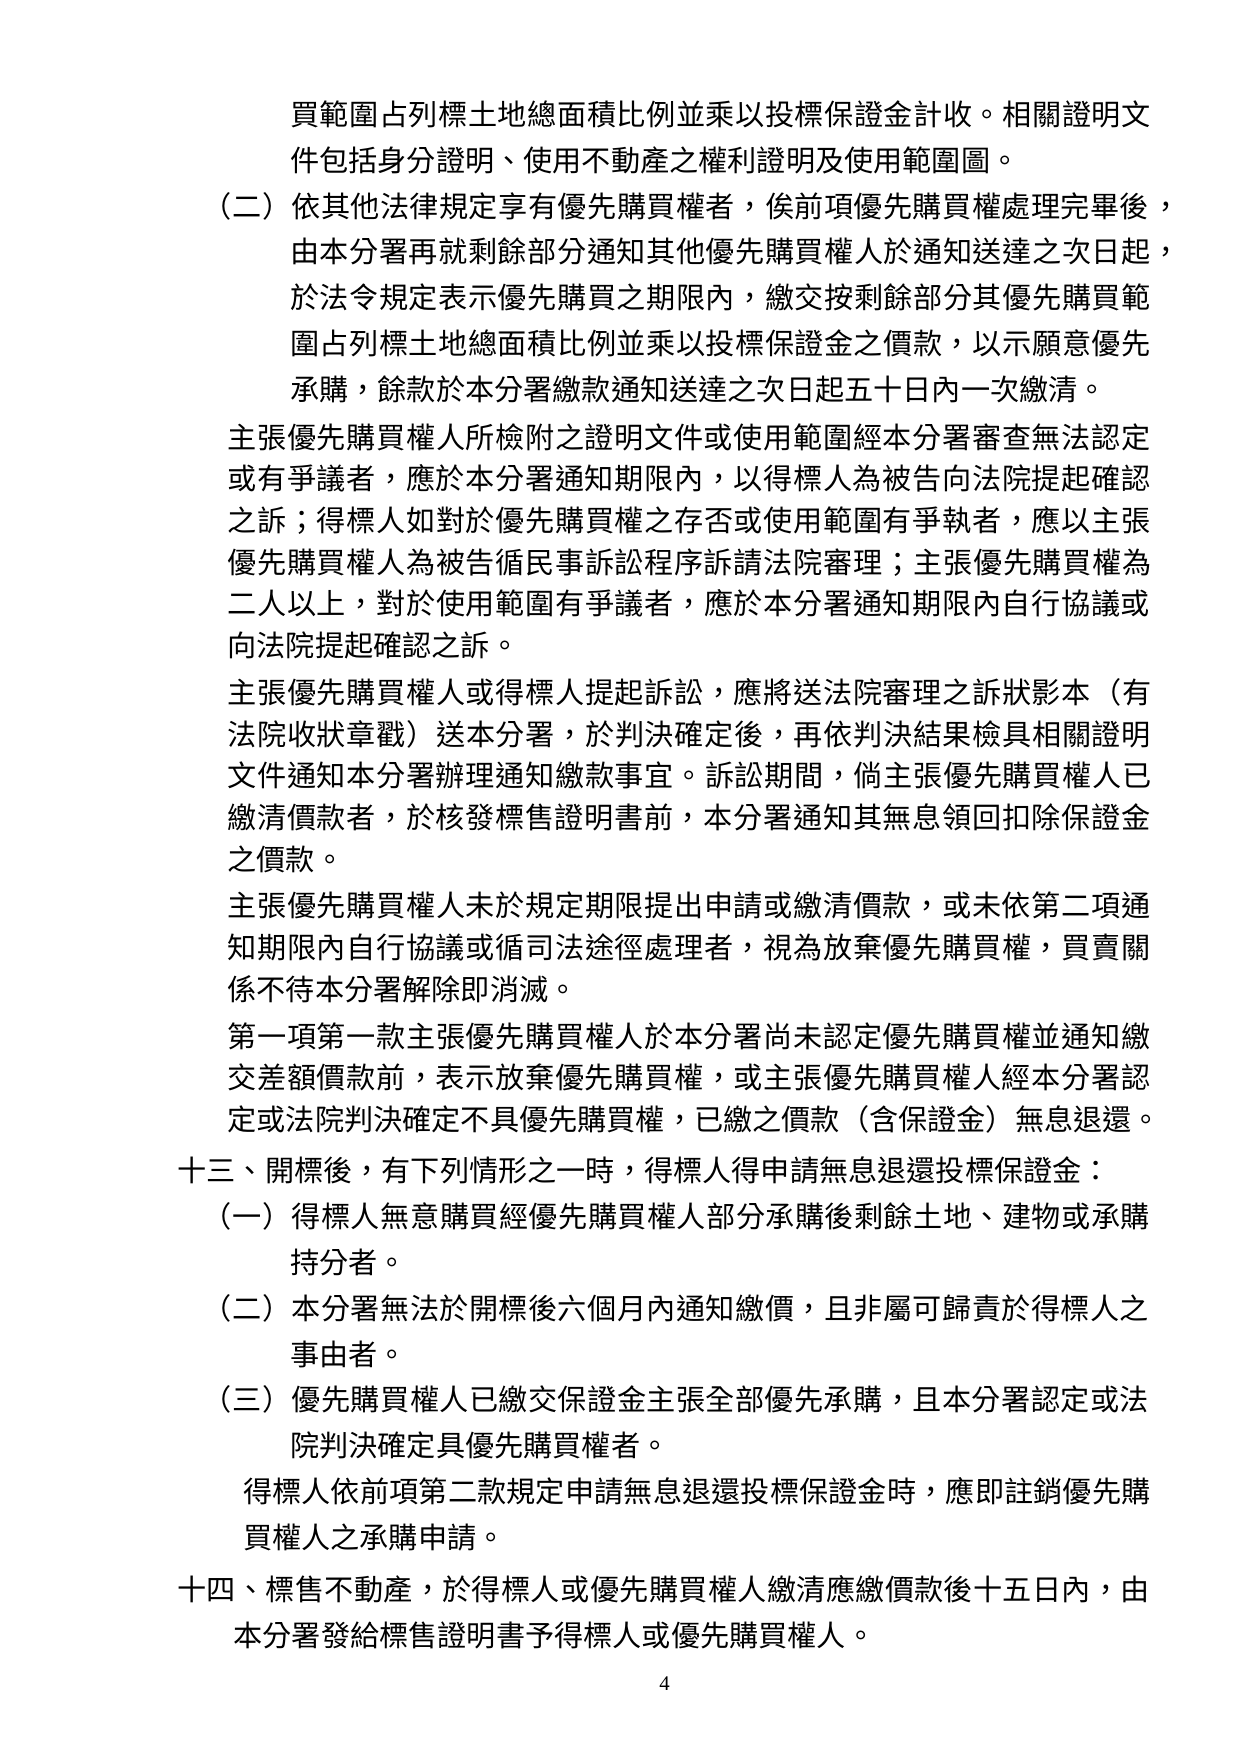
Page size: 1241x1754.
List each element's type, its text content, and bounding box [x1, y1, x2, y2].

text 十四、標售不動產，於得標人或優先購買權人繳清應繳價款後十五日內，由本分署發給標售證明書予得標人或優先購買權人。 [177, 1564, 1152, 1655]
text 主張優先購買權人未於規定期限提出申請或繳清價款，或未依第二項通知期限內自行協議或循司法途徑處理者，視為放棄優先購買權，買賣關係不待本分署解除即消滅。 [227, 883, 1152, 1008]
text （三）優先購買權人已繳交保證金主張全部優先承購，且本分署認定或法院判決確定具優先購買權者。 [203, 1374, 1152, 1466]
text （一）得標人無意購買經優先購買權人部分承購後剩餘土地、建物或承購持分者。 [203, 1191, 1152, 1282]
text 得標人依前項第二款規定申請無息退還投標保證金時，應即註銷優先購買權人之承購申請。 [243, 1466, 1152, 1557]
text 主張優先購買權人或得標人提起訴訟，應將送法院審理之訴狀影本（有法院收狀章戳）送本分署，於判決確定後，再依判決結果檢具相關證明文件通知本分署辦理通知繳款事宜。訴訟期間，倘主張優先購買權人已繳清價款者，於核發標售證明書前，本分署通知其無息領回扣除保證金之價款。 [227, 670, 1152, 878]
text 主張優先購買權人所檢附之證明文件或使用範圍經本分署審查無法認定或有爭議者，應於本分署通知期限內，以得標人為被告向法院提起確認之訴；得標人如對於優先購買權之存否或使用範圍有爭執者，應以主張優先購買權人為被告循民事訴訟程序訴請法院審理；主張優先購買權為二人以上，對於使用範圍有爭議者，應於本分署通知期限內自行協議或向法院提起確認之訴。 [227, 415, 1152, 665]
text （二）本分署無法於開標後六個月內通知繳價，且非屬可歸責於得標人之事由者。 [203, 1282, 1152, 1374]
text （二）依其他法律規定享有優先購買權者，俟前項優先購買權處理完畢後，由本分署再就剩餘部分通知其他優先購買權人於通知送達之次日起，於法令規定表示優先購買之期限內，繳交按剩餘部分其優先購買範圍占列標土地總面積比例並乘以投標保證金之價款，以示願意優先承購，餘款於本分署繳款通知送達之次日起五十日內一次繳清。 [203, 180, 1152, 409]
text 十三、開標後，有下列情形之一時，得標人得申請無息退還投標保證金： [177, 1145, 1152, 1191]
text 買範圍占列標土地總面積比例並乘以投標保證金計收。相關證明文件包括身分證明、使用不動產之權利證明及使用範圍圖。 [203, 89, 1152, 180]
text 第一項第一款主張優先購買權人於本分署尚未認定優先購買權並通知繳交差額價款前，表示放棄優先購買權，或主張優先購買權人經本分署認定或法院判決確定不具優先購買權，已繳之價款（含保證金）無息退還。 [227, 1014, 1152, 1139]
